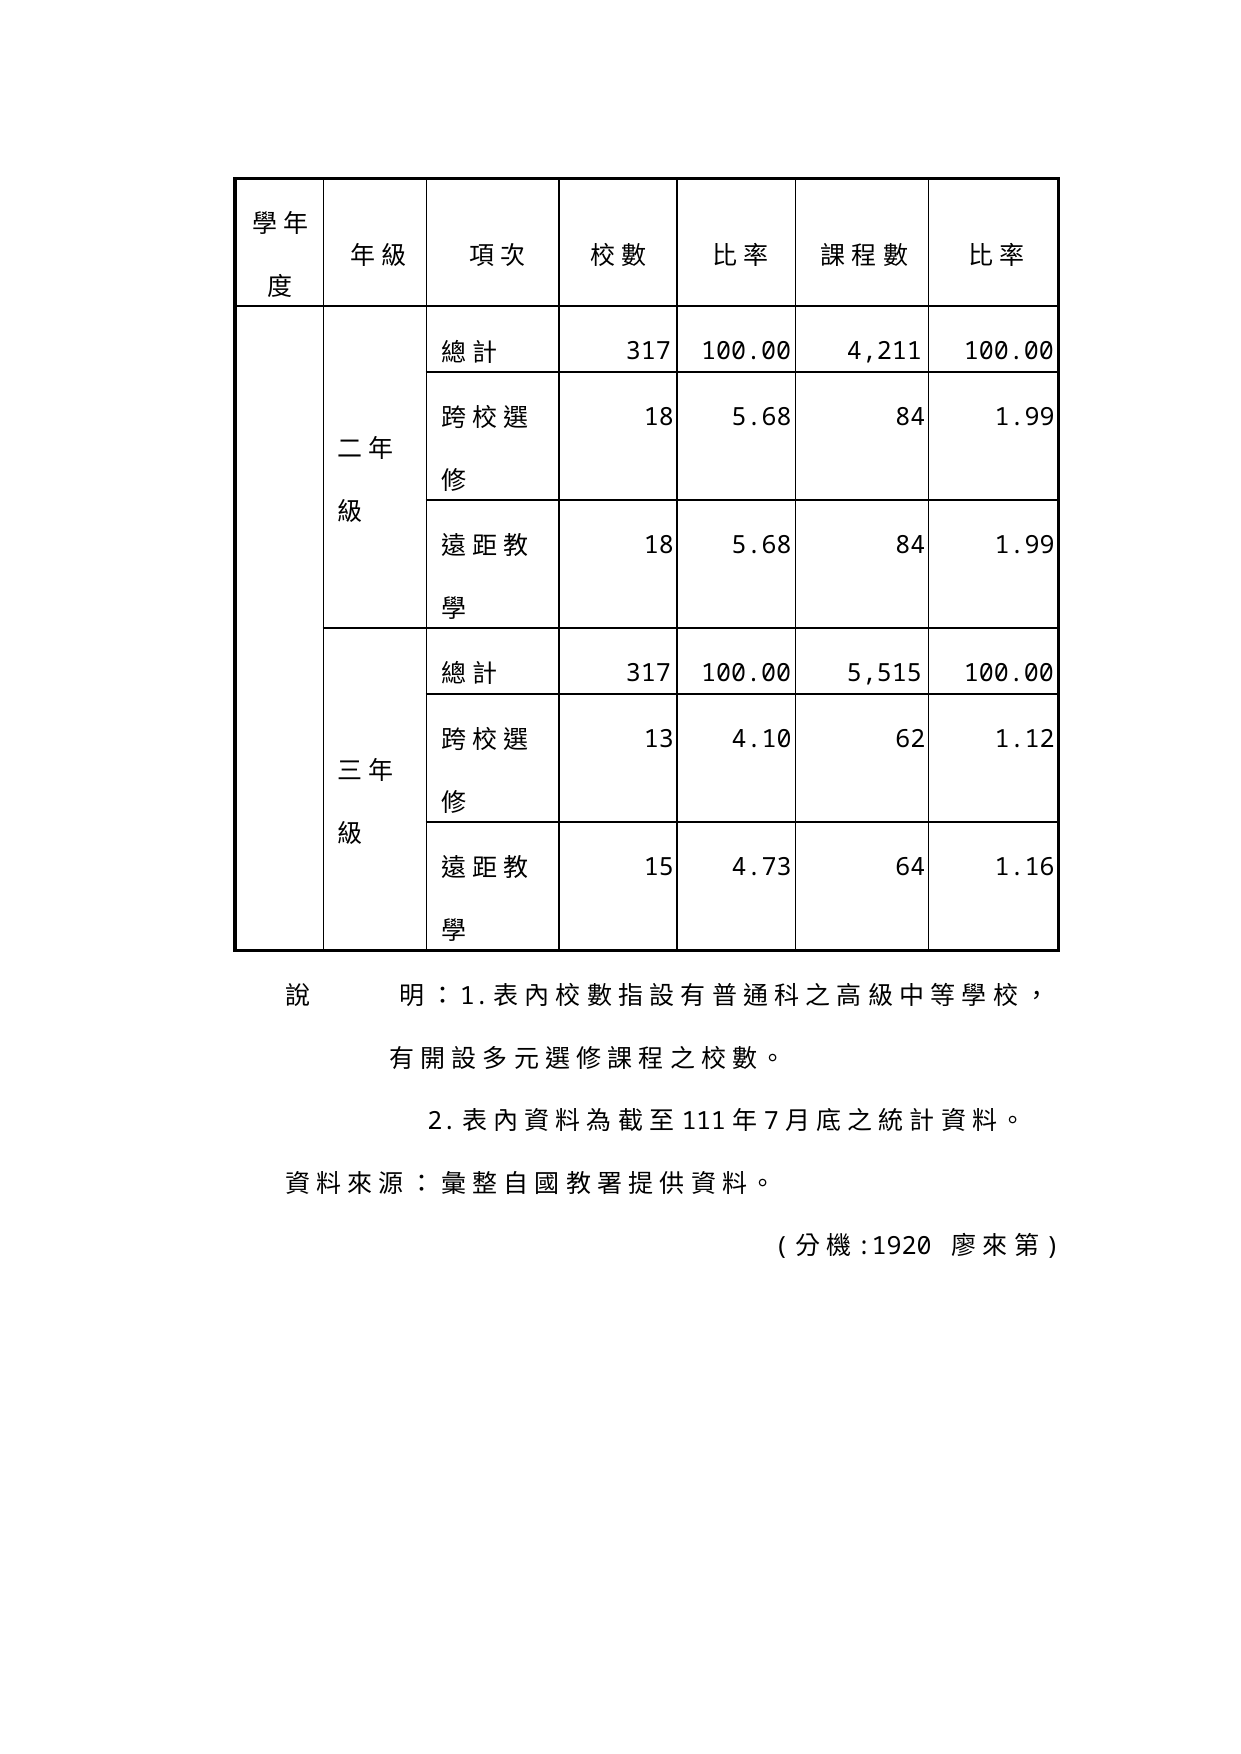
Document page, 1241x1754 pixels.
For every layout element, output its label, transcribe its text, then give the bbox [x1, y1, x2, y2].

table_cell 1.99 [929, 501, 1057, 627]
table_cell 遠距教學 [427, 823, 558, 949]
table_cell 100.00 [678, 307, 795, 371]
table_cell 100.00 [929, 307, 1057, 371]
table_cell 跨校選修 [427, 695, 558, 821]
text 說 明：1.表內校數指設有普通科之高級中等學校，有開設多元選修課程之校數。 [158, 952, 1063, 1077]
table_cell 4.73 [678, 823, 795, 949]
table_cell 18 [560, 501, 676, 627]
table_cell 317 [560, 629, 676, 693]
table_cell 84 [796, 373, 928, 499]
table_cell 5,515 [796, 629, 928, 693]
table_cell 13 [560, 695, 676, 821]
table_cell 遠距教學 [427, 501, 558, 627]
table_cell 64 [796, 823, 928, 949]
table_header 課程數 [796, 180, 928, 305]
table_cell 總計 [427, 629, 558, 693]
table_header 年級 [324, 180, 426, 305]
table_cell 100.00 [929, 629, 1057, 693]
table_header 學年度 [237, 180, 323, 305]
table_cell 5.68 [678, 373, 795, 499]
table_cell 5.68 [678, 501, 795, 627]
text 2.表內資料為截至111年7月底之統計資料。 [158, 1077, 1063, 1140]
table_header 校數 [560, 180, 676, 305]
table_header 比率 [678, 180, 795, 305]
text 資料來源：彙整自國教署提供資料。 [158, 1140, 1063, 1202]
table_cell 4.10 [678, 695, 795, 821]
table_cell [237, 307, 323, 949]
table_cell 總計 [427, 307, 558, 371]
table_cell 62 [796, 695, 928, 821]
text (分機:1920 廖來第) [177, 1202, 1063, 1265]
table_cell 二年級 [324, 307, 426, 627]
table_cell 三年級 [324, 629, 426, 949]
table_cell 1.16 [929, 823, 1057, 949]
table_cell 18 [560, 373, 676, 499]
table_cell 15 [560, 823, 676, 949]
table_cell 跨校選修 [427, 373, 558, 499]
table_header 項次 [427, 180, 558, 305]
table_cell 4,211 [796, 307, 928, 371]
table_cell 84 [796, 501, 928, 627]
table_header 比率 [929, 180, 1057, 305]
table_cell 1.12 [929, 695, 1057, 821]
table_cell 317 [560, 307, 676, 371]
table_cell 100.00 [678, 629, 795, 693]
table_cell 1.99 [929, 373, 1057, 499]
